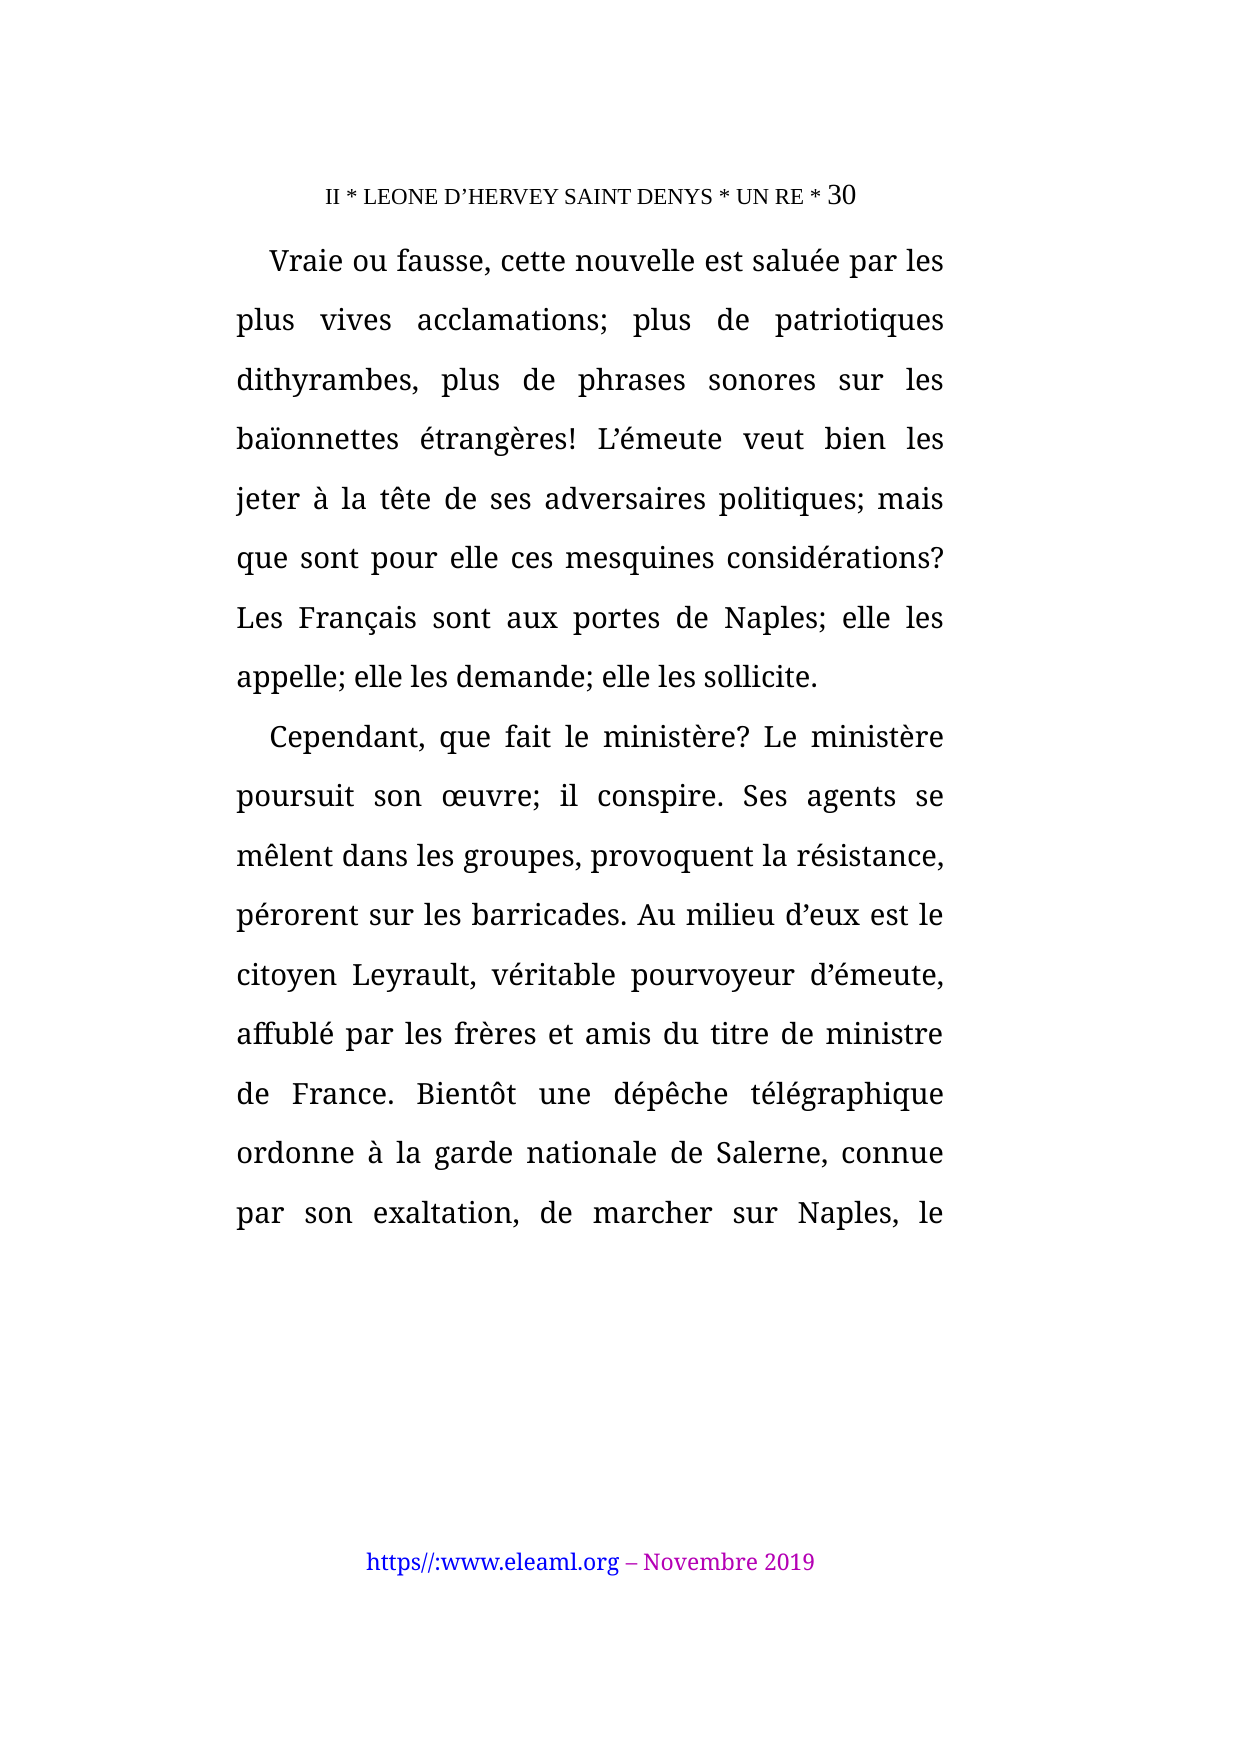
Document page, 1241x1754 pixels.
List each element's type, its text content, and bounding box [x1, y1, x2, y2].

text Vraie ou fausse, cette nouvelle est saluée par les plus vives acclamations; plus de patriotiques dithyrambes, plus de phrases sonores sur les baïonnettes étrangères! L’émeute veut bien les jeter à la tête de ses adversaires politiques; mais que sont pour elle ces mesquines considérations? Les Français sont aux portes de Naples; elle les appelle; elle les demande; elle les sollicite. [236, 240, 945, 696]
text Cependant, que fait le ministère? Le ministère poursuit son œuvre; il conspire. Ses agents se mêlent dans les groupes, provoquent la résistance, pérorent sur les barricades. Au milieu d’eux est le citoyen Leyrault, véritable pourvoyeur d’émeute, affublé par les frères et amis du titre de ministre de France. Bientôt une dépêche télégraphique ordonne à la garde nationale de Salerne, connue par son exaltation, de marcher sur Naples, le [236, 716, 945, 1291]
